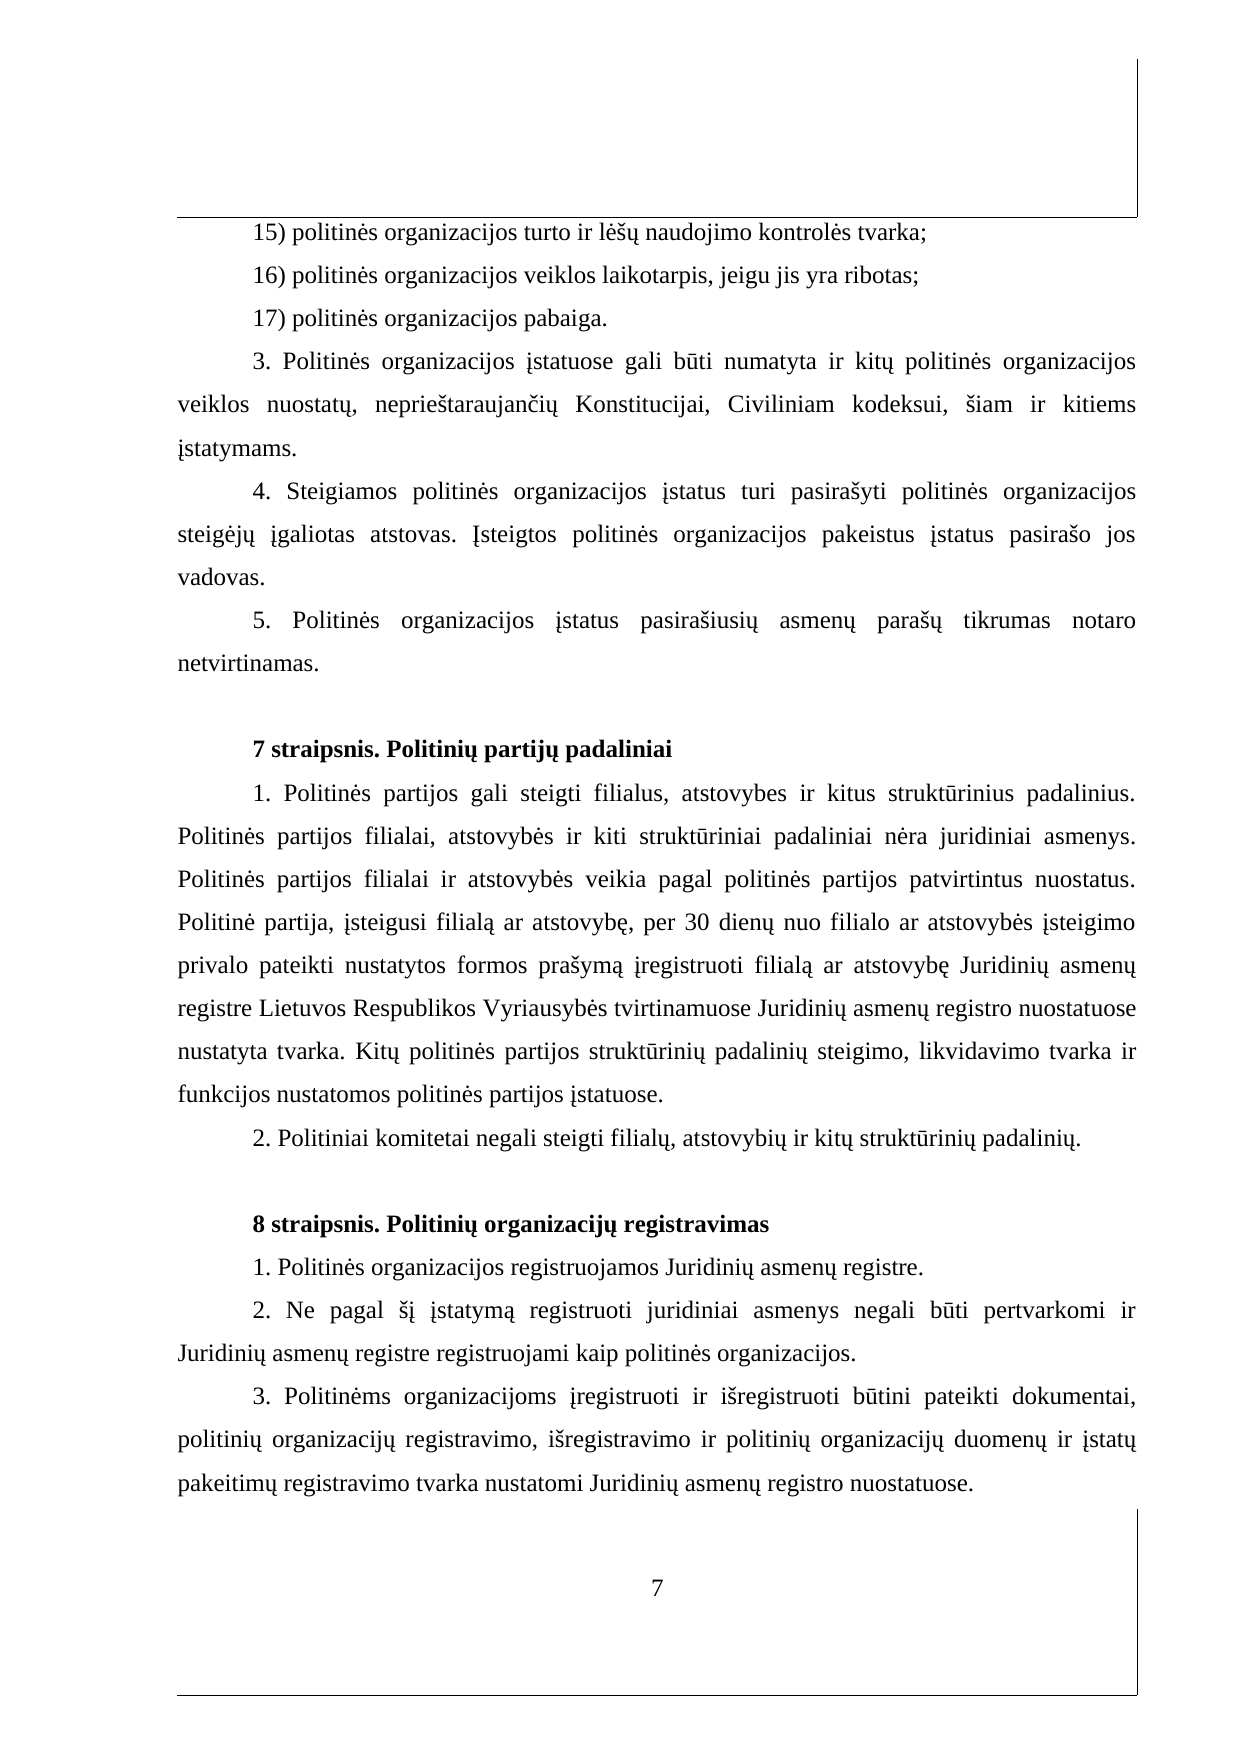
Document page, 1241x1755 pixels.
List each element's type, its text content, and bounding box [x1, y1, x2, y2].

text 5. Politinės organizacijos įstatus pasirašiusių asmenų parašų tikrumas notaro netvirtinamas. [177, 605, 1137, 677]
text 1. Politinės partijos gali steigti filialus, atstovybes ir kitus struktūrinius padalinius. Politinės partijos filialai, atstovybės ir kiti struktūriniai padaliniai nėra juridiniai asmenys. Politinės partijos filialai ir atstovybės veikia pagal politinės partijos patvirtintus nuostatus. Politinė partija, įsteigusi filialą ar atstovybę, per 30 dienų nuo filialo ar atstovybės įsteigimo privalo pateikti nustatytos formos prašymą įregistruoti filialą ar atstovybę Juridinių asmenų registre Lietuvos Respublikos Vyriausybės tvirtinamuose Juridinių asmenų registro nuostatuose nustatyta tvarka. Kitų politinės partijos struktūrinių padalinių steigimo, likvidavimo tvarka ir funkcijos nustatomos politinės partijos įstatuose. [177, 778, 1137, 1108]
text 7 straipsnis. Politinių partijų padaliniai [177, 734, 1137, 763]
text 8 straipsnis. Politinių organizacijų registravimas [177, 1209, 1137, 1238]
text 2. Ne pagal šį įstatymą registruoti juridiniai asmenys negali būti pertvarkomi ir Juridinių asmenų registre registruojami kaip politinės organizacijos. [177, 1295, 1137, 1367]
text 3. Politinėms organizacijoms įregistruoti ir išregistruoti būtini pateikti dokumentai, politinių organizacijų registravimo, išregistravimo ir politinių organizacijų duomenų ir įstatų pakeitimų registravimo tvarka nustatomi Juridinių asmenų registro nuostatuose. [177, 1381, 1137, 1496]
text 17) politinės organizacijos pabaiga. [177, 303, 1137, 332]
text 3. Politinės organizacijos įstatuose gali būti numatyta ir kitų politinės organizacijos veiklos nuostatų, neprieštaraujančių Konstitucijai, Civiliniam kodeksui, šiam ir kitiems įstatymams. [177, 346, 1137, 461]
text 1. Politinės organizacijos registruojamos Juridinių asmenų registre. [177, 1252, 1137, 1281]
text 16) politinės organizacijos veiklos laikotarpis, jeigu jis yra ribotas; [177, 260, 1137, 289]
text 2. Politiniai komitetai negali steigti filialų, atstovybių ir kitų struktūrinių padalinių. [177, 1123, 1137, 1151]
text 4. Steigiamos politinės organizacijos įstatus turi pasirašyti politinės organizacijos steigėjų įgaliotas atstovas. Įsteigtos politinės organizacijos pakeistus įstatus pasirašo jos vadovas. [177, 476, 1137, 591]
text 15) politinės organizacijos turto ir lėšų naudojimo kontrolės tvarka; [177, 217, 1137, 246]
